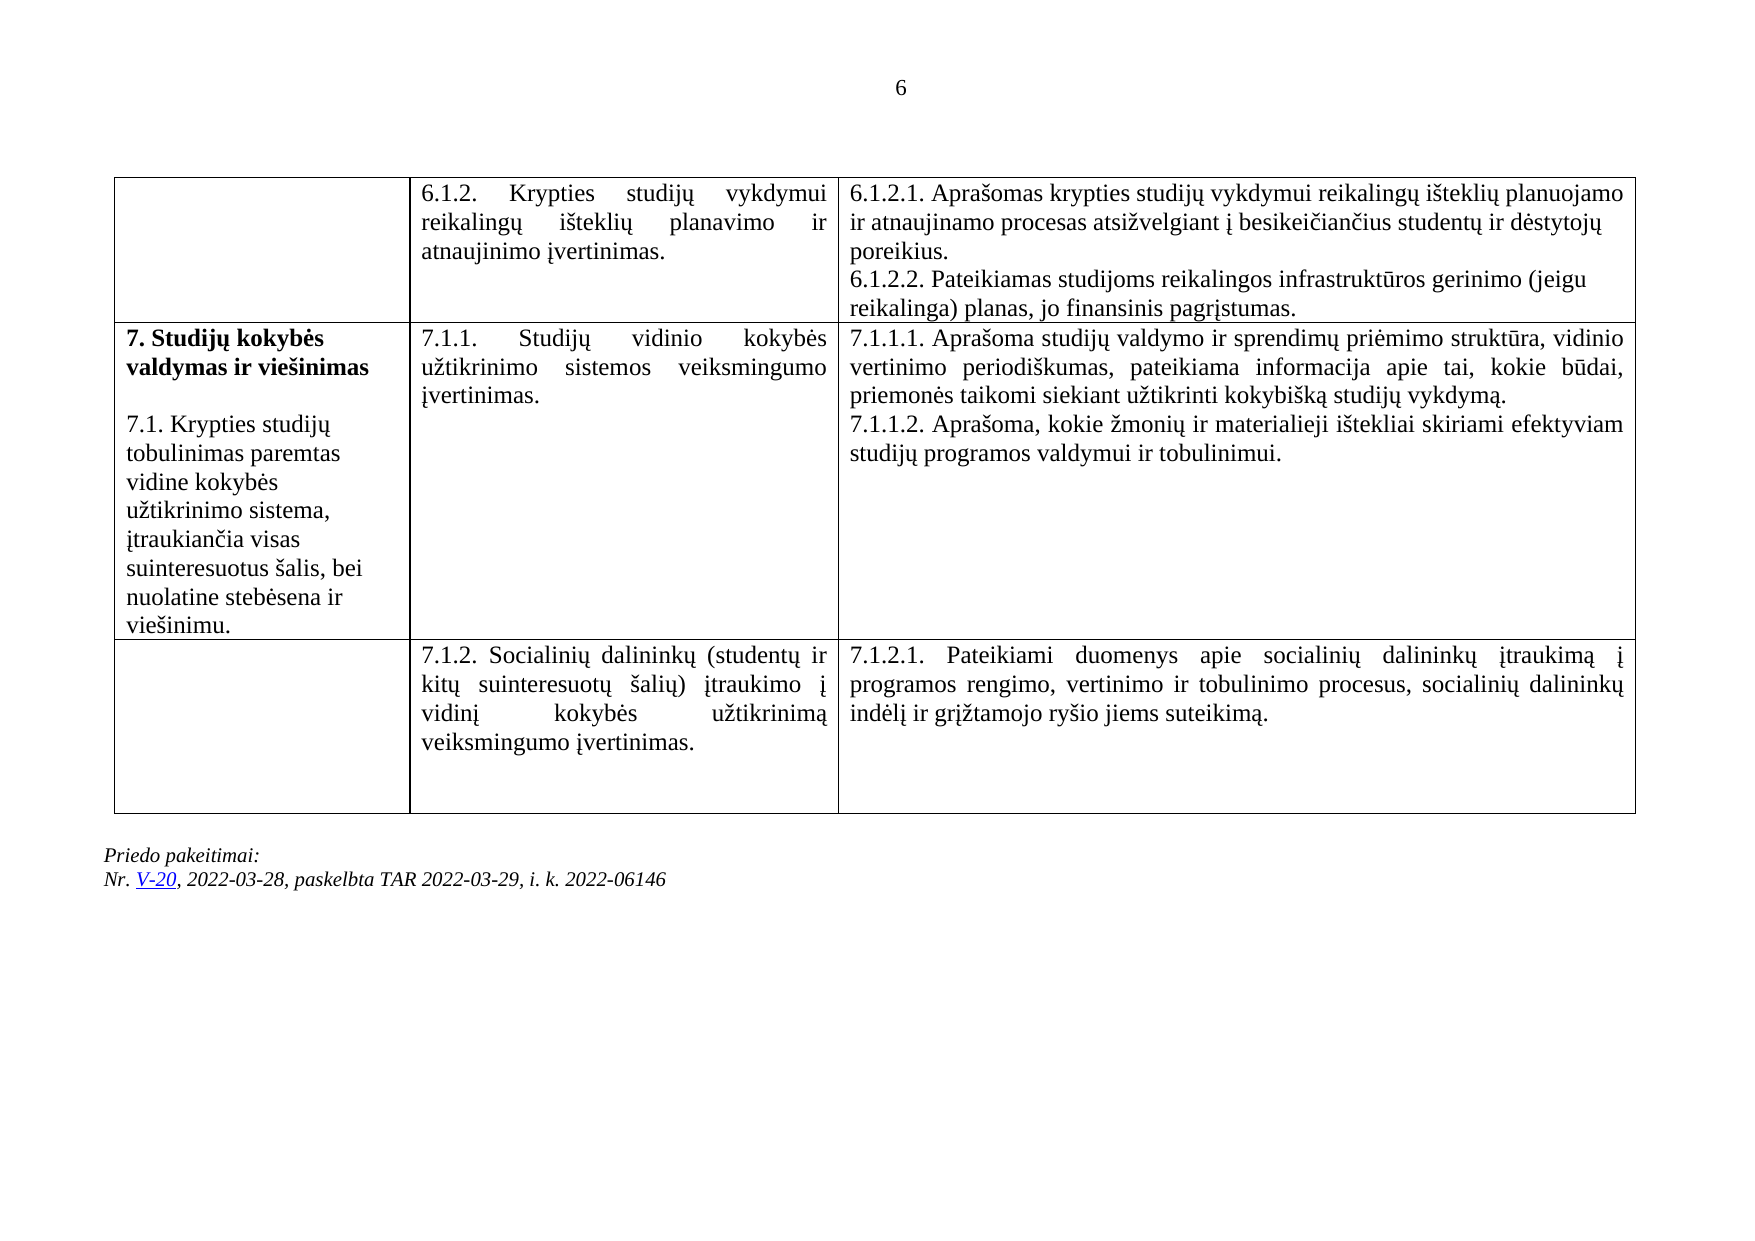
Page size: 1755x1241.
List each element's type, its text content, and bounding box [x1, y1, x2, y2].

table_cell 7. Studijų kokybės valdymas ir viešinimas 7.1. Krypties studijų tobulinimas paremtas vidine kokybės užtikrinimo sistema, įtraukiančia visas suinteresuotus šalis, bei nuolatine stebėsena ir viešinimu. [115, 323, 409, 639]
table_cell [115, 178, 409, 322]
table_cell 7.1.2. Socialinių dalininkų (studentų ir kitų suinteresuotų šalių) įtraukimo į vidinį kokybės užtikrinimą veiksmingumo įvertinimas. [411, 640, 838, 813]
table_cell 6.1.2. Krypties studijų vykdymui reikalingų išteklių planavimo ir atnaujinimo įvertinimas. [411, 178, 838, 322]
table_cell 7.1.1. Studijų vidinio kokybės užtikrinimo sistemos veiksmingumo įvertinimas. [411, 323, 838, 639]
table_cell 7.1.2.1. Pateikiami duomenys apie socialinių dalininkų įtraukimą į programos rengimo, vertinimo ir tobulinimo procesus, socialinių dalininkų indėlį ir grįžtamojo ryšio jiems suteikimą. [839, 640, 1635, 813]
table_cell 7.1.1.1. Aprašoma studijų valdymo ir sprendimų priėmimo struktūra, vidinio vertinimo periodiškumas, pateikiama informacija apie tai, kokie būdai, priemonės taikomi siekiant užtikrinti kokybišką studijų vykdymą. 7.1.1.2. Aprašoma, kokie žmonių ir materialieji ištekliai skiriami efektyviam studijų programos valdymui ir tobulinimui. [839, 323, 1635, 639]
table_cell 6.1.2.1. Aprašomas krypties studijų vykdymui reikalingų išteklių planuojamo ir atnaujinamo procesas atsižvelgiant į besikeičiančius studentų ir dėstytojų poreikius. 6.1.2.2. Pateikiamas studijoms reikalingos infrastruktūros gerinimo (jeigu reikalinga) planas, jo finansinis pagrįstumas. [839, 178, 1635, 322]
text Nr. V-20, 2022-03-28, paskelbta TAR 2022-03-29, i. k. 2022-06146 [103, 867, 1698, 891]
text Priedo pakeitimai: [103, 843, 1698, 867]
table_cell [115, 640, 409, 813]
